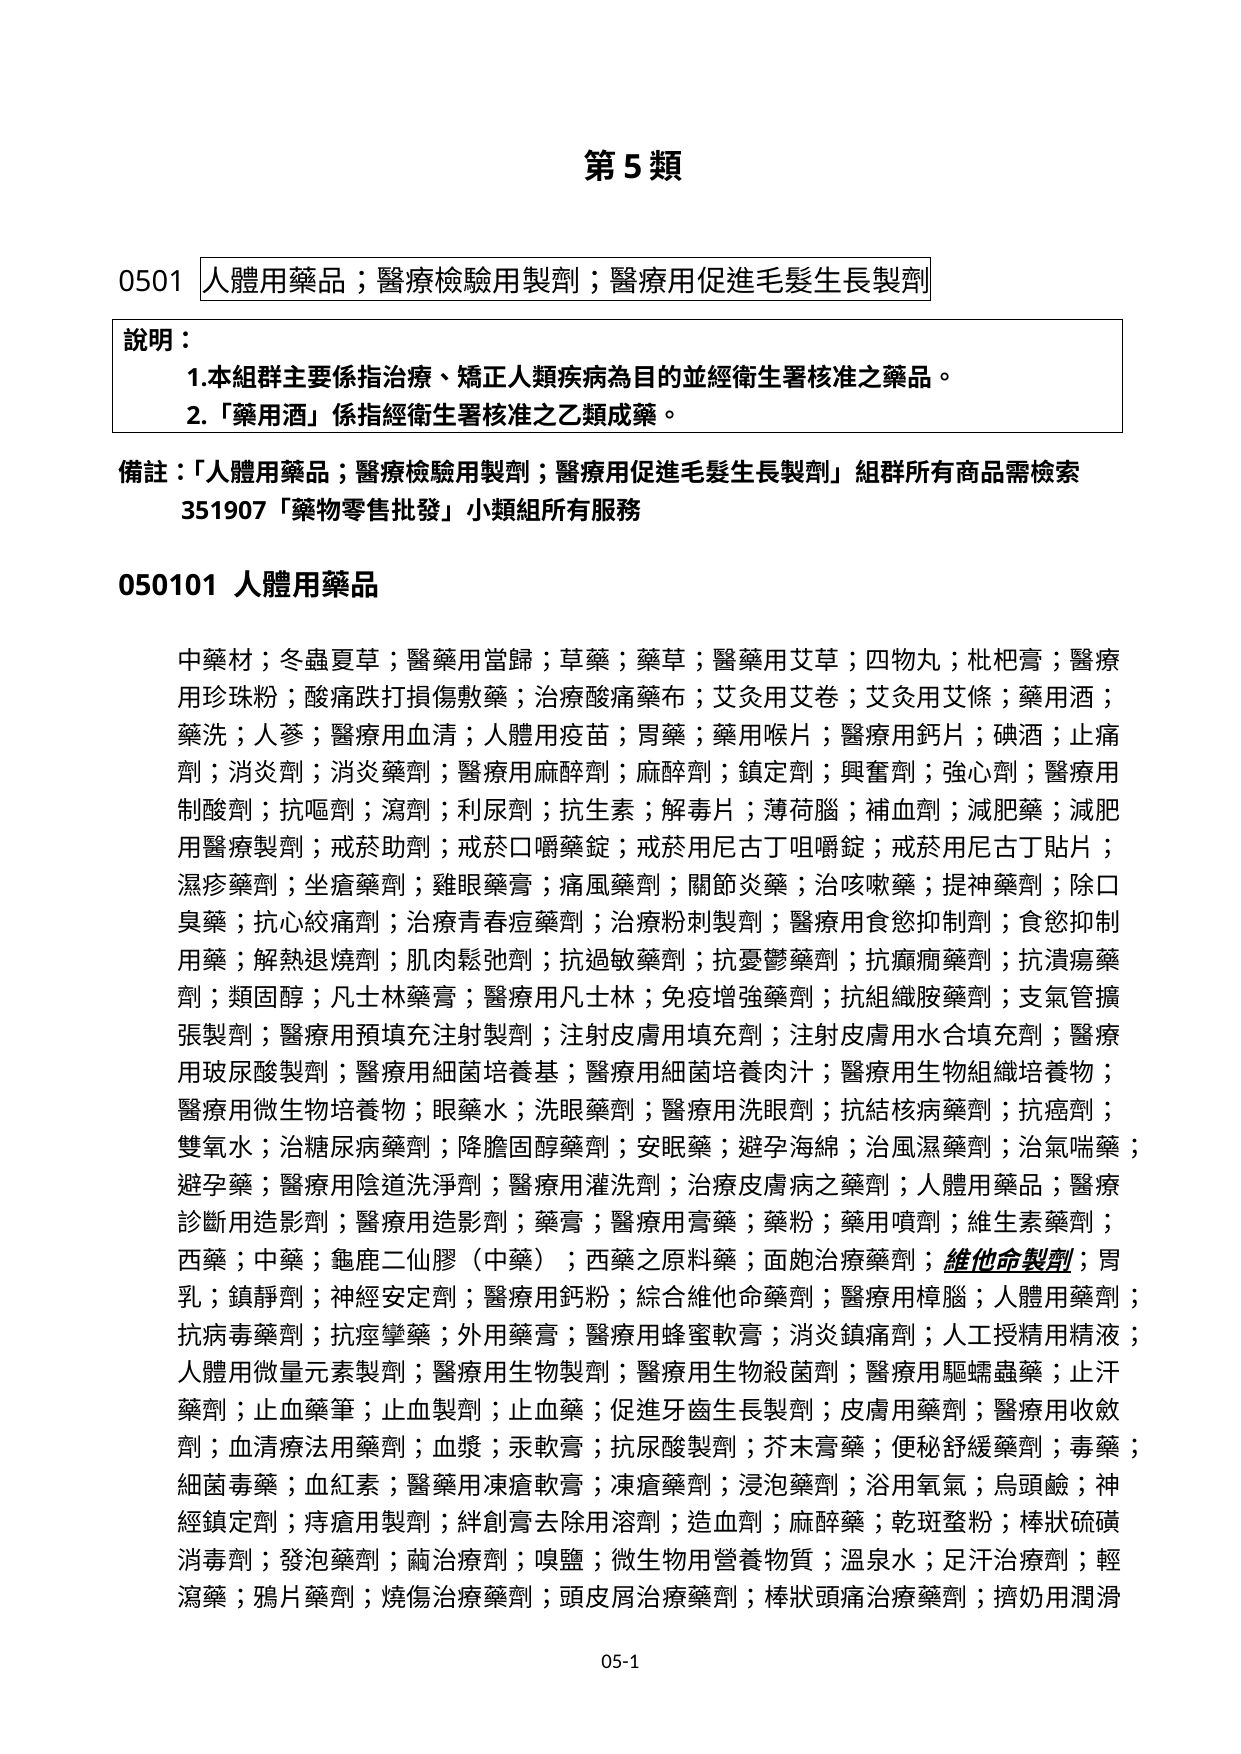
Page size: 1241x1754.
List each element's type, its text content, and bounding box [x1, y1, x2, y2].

text 人體用藥品；醫療檢驗用製劑；醫療用促進毛髮生長製劑 [201, 258, 930, 300]
text [931, 258, 1122, 300]
text 備註：「人體用藥品；醫療檢驗用製劑；醫療用促進毛髮生長製劑」組群所有商品需檢索351907「藥物零售批發」小類組所有服務 [118, 452, 1122, 527]
text 050101 人體用藥品 [118, 546, 1122, 621]
text 第5類 [143, 127, 1122, 202]
text 中藥材；冬蟲夏草；醫藥用當歸；草藥；藥草；醫藥用艾草；四物丸；枇杷膏；醫療用珍珠粉；酸痛跌打損傷敷藥；治療酸痛藥布；艾灸用艾卷；艾灸用艾條；藥用酒；藥洗；人蔘；醫療用血清；人體用疫苗；胃藥；藥用喉片；醫療用鈣片；碘酒；止痛劑；消炎劑；消炎藥劑；醫療用麻醉劑；麻醉劑；鎮定劑；興奮劑；強心劑；醫療用制酸劑；抗嘔劑；瀉劑；利尿劑；抗生素；解毒片；薄荷腦；補血劑；減肥藥；減肥用醫療製劑；戒菸助劑；戒菸口嚼藥錠；戒菸用尼古丁咀嚼錠；戒菸用尼古丁貼片；濕疹藥劑；坐瘡藥劑；雞眼藥膏；痛風藥劑；關節炎藥；治咳嗽藥；提神藥劑；除口臭藥；抗心絞痛劑；治療青春痘藥劑；治療粉刺製劑；醫療用食慾抑制劑；食慾抑制用藥；解熱退燒劑；肌肉鬆弛劑；抗過敏藥劑；抗憂鬱藥劑；抗癲癇藥劑；抗潰瘍藥劑；類固醇；凡士林藥膏；醫療用凡士林；免疫增強藥劑；抗組織胺藥劑；支氣管擴張製劑；醫療用預填充注射製劑；注射皮膚用填充劑；注射皮膚用水合填充劑；醫療用玻尿酸製劑；醫療用細菌培養基；醫療用細菌培養肉汁；醫療用生物組織培養物；醫療用微生物培養物；眼藥水；洗眼藥劑；醫療用洗眼劑；抗結核病藥劑；抗癌劑；雙氧水；治糖尿病藥劑；降膽固醇藥劑；安眠藥；避孕海綿；治風濕藥劑；治氣喘藥；避孕藥；醫療用陰道洗淨劑；醫療用灌洗劑；治療皮膚病之藥劑；人體用藥品；醫療診斷用造影劑；醫療用造影劑；藥膏；醫療用膏藥；藥粉；藥用噴劑；維生素藥劑；西藥；中藥；龜鹿二仙膠（中藥）；西藥之原料藥；面皰治療藥劑；維他命製劑；胃乳；鎮靜劑；神經安定劑；醫療用鈣粉；綜合維他命藥劑；醫療用樟腦；人體用藥劑；抗病毒藥劑；抗痙攣藥；外用藥膏；醫療用蜂蜜軟膏；消炎鎮痛劑；人工授精用精液；人體用微量元素製劑；醫療用生物製劑；醫療用生物殺菌劑；醫療用驅蠕蟲藥；止汗藥劑；止血藥筆；止血製劑；止血藥；促進牙齒生長製劑；皮膚用藥劑；醫療用收斂劑；血清療法用藥劑；血漿；汞軟膏；抗尿酸製劑；芥末膏藥；便秘舒緩藥劑；毒藥；細菌毒藥；血紅素；醫藥用凍瘡軟膏；凍瘡藥劑；浸泡藥劑；浴用氧氣；烏頭鹼；神經鎮定劑；痔瘡用製劑；絆創膏去除用溶劑；造血劑；麻醉藥；乾斑蝥粉；棒狀硫磺消毒劑；發泡藥劑；繭治療劑；嗅鹽；微生物用營養物質；溫泉水；足汗治療劑；輕瀉藥；鴉片藥劑；燒傷治療藥劑；頭皮屑治療藥劑；棒狀頭痛治療藥劑；擠奶用潤滑油；球根牽牛瀉藥；瀉藥；燻蒸消毒錠劑；燻蒸消毒棒；乙種北美黃連鹼；醫療用化學製劑；巴豆樹皮；毛地黃素；甘汞殺菌劑；甲種北美黃連鹼；稀次醋酸鉛液；鉛水；醫療用酵素；醫療用酵素製劑；醫療用藻酸鹽；醫療用甘油；醫藥用乙醛；醫療用水蛭；醫藥用火棉膠劑；醫療用鹿角菜；醫療用生物鹼；醫藥用甲醛；醫藥用石灰製劑；醫療用同位素；醫療用血液；醫療用白堅木；醫藥用杏仁乳劑；醫藥用亞硝酸鉍；醫療用放射性物質；醫療用放射線造影物質；醫療用泥；醫療用沉積物；醫療用油；除精油外之醫療用油；醫藥用欖仁樹皮；醫療用油脂；醫療用篦麻油；醫療用杏仁油；醫療用芥末油；醫療用哇琳；醫療用奎寧；醫療用奎寧樹皮；醫療用洗淨劑；醫療用酊；醫藥用碳酸氫鈉；醫療用香膠製劑；醫療用根莖；醫療用氣體；已裝瓶之醫療用氧氣；醫藥用消化劑；醫療用茴香；醫藥用桉葉油酚；醫療用催乾劑；醫療用金雞納樹皮；醫療用荷爾蒙；醫療用鈉鹽；醫藥用沒食子酸；醫藥用醋酸鋁；醫藥用溴；醫療用煙薰藥草；醫藥用碘；醫藥用碘化物；醫療用葡萄糖；醫藥用乳糖；醫療用過氧化氫；醫療用鉀鹽；醫藥用鉍製劑；醫藥用酯；醫藥用酸類；醫療用蒔蘿油；醫藥用膠；醫療用凝膠；醫藥用樹皮；醫療用安古斯圖拉樹皮；醫療用蔓皮；醫療用糖；醫療用結晶冰糖；醫藥用乙醚；醫療用燻蒸消毒製劑；醫療用藤黃；醫療用礦泉水；醫療用鐳；醫療用鹽；醫藥用甘草；醫藥用含水氯醛；醫藥用亞麻仁粉；醫藥用亞麻仁；醫藥用松節油；醫藥用芥末；外用藥水；浸有藥水的紗布；醫藥用碳；醫藥用紅樹皮；醫藥用酚；醫藥用氧化鎂；醫藥用麝香草酚；醫藥用酒石；醫藥用蛇麻素；醫藥用麥芽；醫藥用醋酸鹽；醫藥用碘化鹼；醫藥用癒創木酚；醫藥用澱粉；醫藥用糖漿；醫藥用龍膽；醫藥用磷酸鹽；醫藥用曬傷製劑；雞眼治療藥；醫療用口服液；醫藥用口香糖；醫療用口香糖；醫療用苦木；醫藥用酵素；醫藥用酵素乳劑；藥用空膠囊；醫藥用膠囊；樹枝狀合成聚合物製成之藥用膠囊；醫療用糖果；藥浸棗；礦泉水鹽；曬傷藥膏；栓劑；三碘甲烷；碘仿；補藥；三氯甲烷；氯仿；醫療用酒精；醫藥用雜酚油；器官療法製劑；人體用防蚊液；防蚊液；浸有驅蟲劑的手環；醫療用菸；醫療用不含菸草的菸；人體用殺菌劑；醫療用卵磷脂；醫藥用消化蛋白；醫療用草藥茶；醫療用茶；哮喘茶；醫療用麥芽乳飲品；甘油磷酸；牙科用藥；由活組織組成之骨頭裂縫填充劑；疫苗；殺菌劑；消毒劑；人體用消毒劑；紙巾式消毒劑；擦劑；醫藥用大黃根；化學藥品製劑；醫療用細菌製劑；醫療用細菌調製劑；醫療用微生物製劑；醫療用佐藥；醫療用蛋白質製劑；醫藥用酒精；外科用骨水泥；整形外科用骨水泥；醫療用穀物處理過程的副產物；除疣筆；治疣藥筆；醫藥用腐蝕劑；醫藥用纖維素酯；醫藥用纖維素醚；箭毒；醫藥用魚粉；醫藥用硫磺花；醫療用龍腦香膏；外科植入活組織；醫藥用麥角；醫藥用薄荷；芥末膏藥用紙；醫藥用蜂王漿；醫藥用煎藥；醫藥用化學製劑；醫藥用蛇麻子精；醫藥用胃液素；退燒藥；醫藥用香蜂草液；醫療用撒爾沙根；醫療用衛生製劑；蝨子治療藥劑；藥品；藥劑；醫療用錠劑；醫療用氧；醫療用幹細胞；醫療用冷卻噴霧；個人用性交潤滑劑；性興奮劑凝膠；醫藥用蘆薈製劑；醫療用植物療法製劑；性慾抑制劑；曬黑用藥；抗氧化用藥；醫藥用蜂膠；醫療用膠原蛋白；醫療用植物萃取物；醫療用草本植物萃取物；除精油外之醫療用植物萃取物；除精油外之醫療用草本植物萃取物；醫療用生理食鹽水；醫療用淨化藥劑；醫療用大麻二酚；醫療用四氫大麻酚（ＴＨＣ）；醫療用古柯鹼；磺胺類藥劑 [177, 639, 1122, 1614]
text 0501 [118, 258, 200, 300]
table_header 說明： 1.本組群主要係指治療、矯正人類疾病為目的並經衛生署核准之藥品。 2.「藥用酒」係指經衛生署核准之乙類成藥。 [113, 320, 1122, 432]
